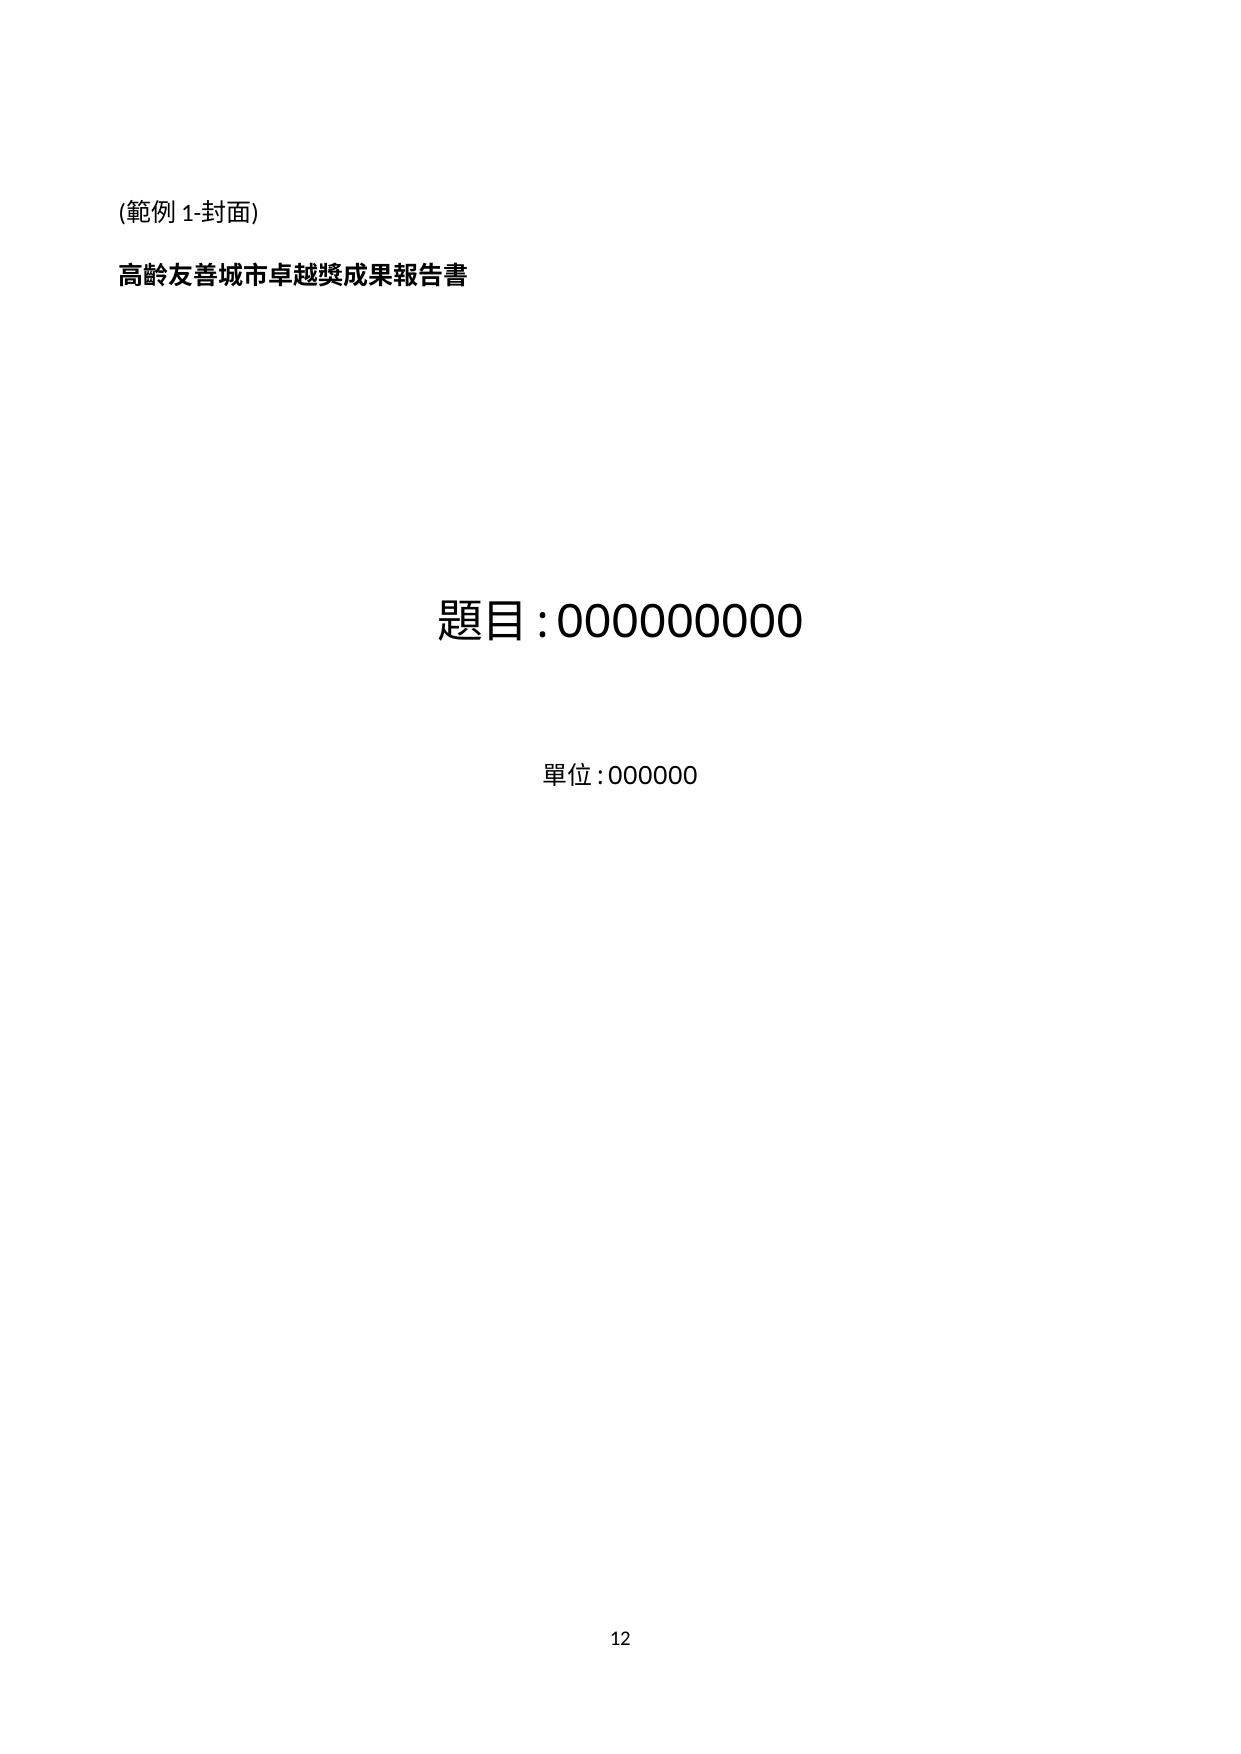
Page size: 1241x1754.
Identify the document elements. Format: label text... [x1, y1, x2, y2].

text (範例1-封面) [118, 169, 1122, 232]
text 單位:OOOOOO [118, 732, 1122, 794]
text 高齡友善城市卓越獎成果報告書 [118, 232, 1122, 294]
text 題目:OOOOOOOOO [118, 544, 1122, 669]
